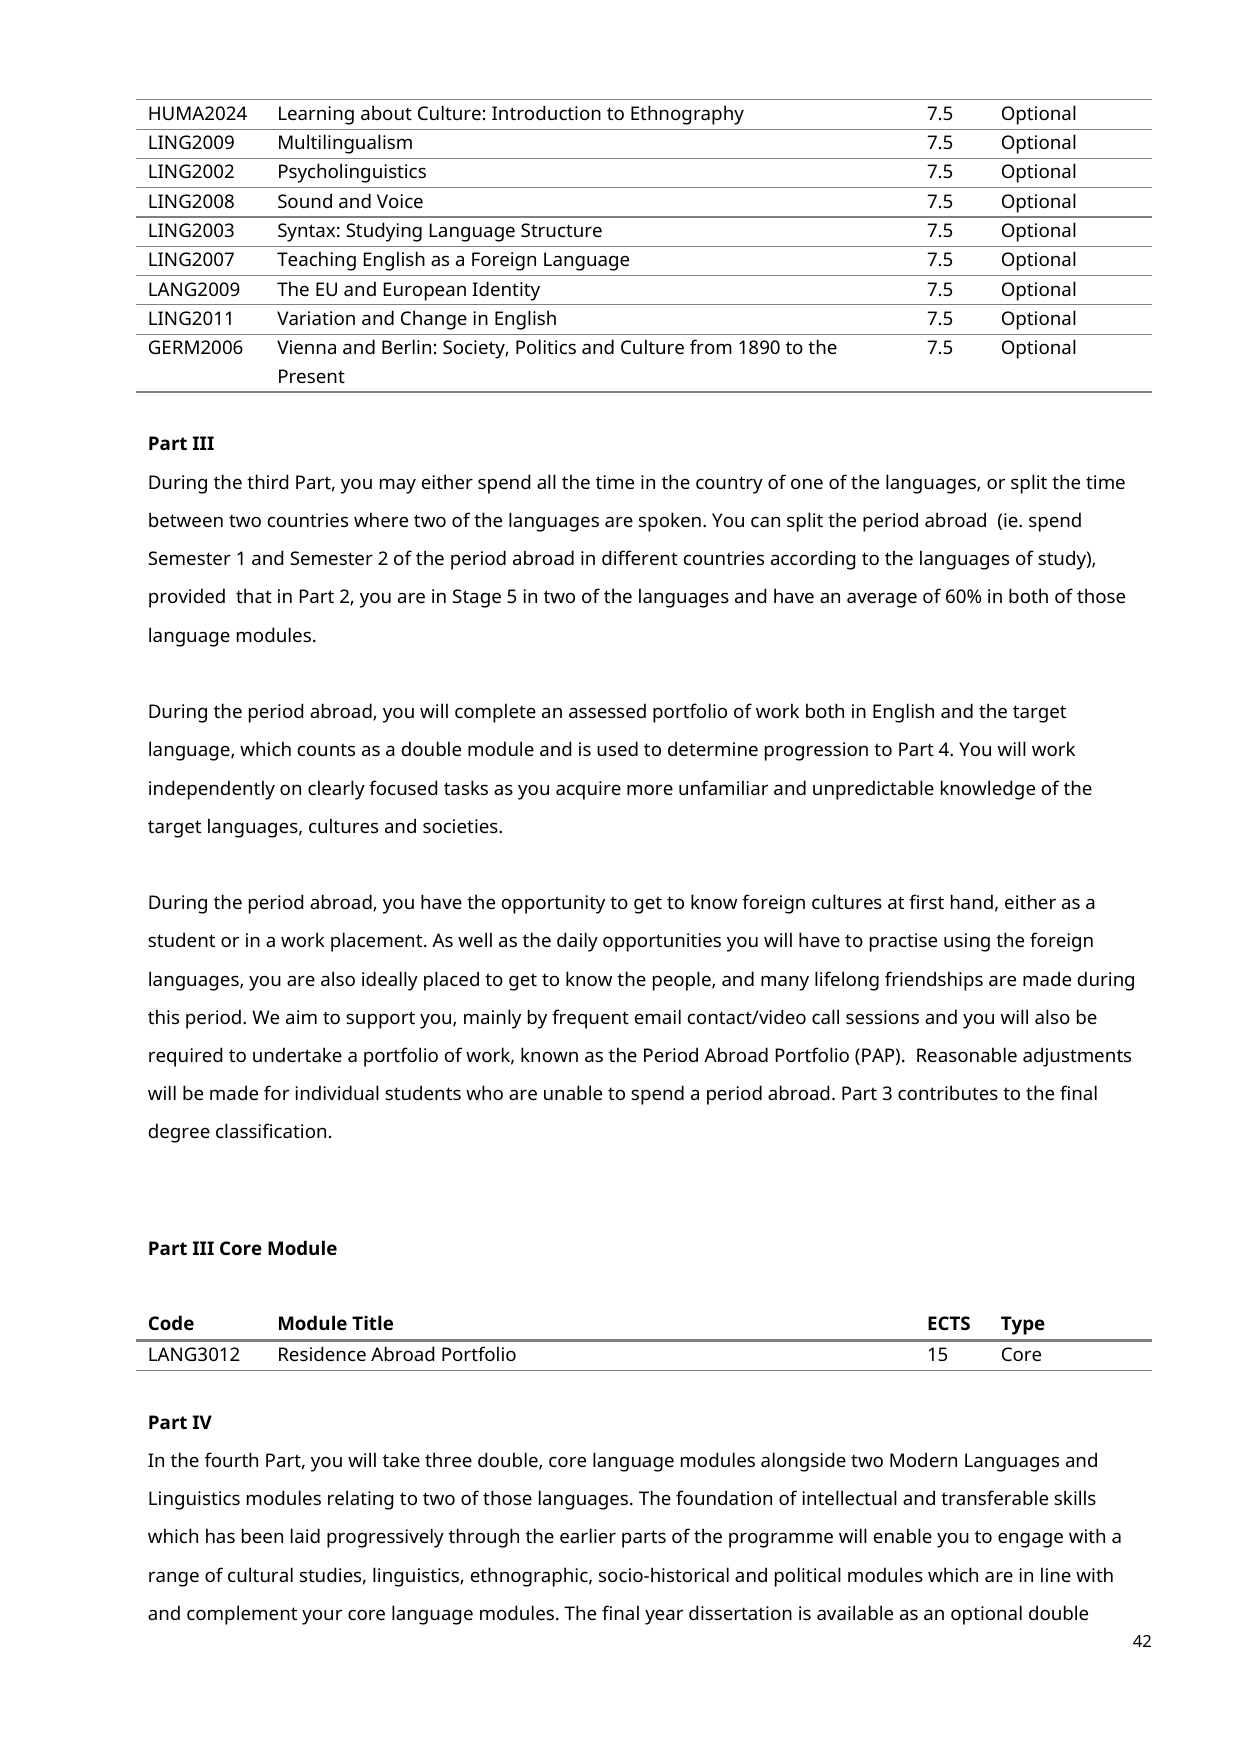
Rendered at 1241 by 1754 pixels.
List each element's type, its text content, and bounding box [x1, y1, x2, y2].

table_cell The EU and European Identity [266, 276, 916, 304]
table_cell Optional [989, 218, 1152, 246]
table_cell 15 [916, 1342, 989, 1370]
table_cell LING2011 [136, 305, 266, 333]
table_cell LING2002 [136, 159, 266, 187]
table_cell 7.5 [916, 218, 989, 246]
table_cell Optional [989, 247, 1152, 275]
table_cell Optional [989, 100, 1152, 128]
table_cell 7.5 [916, 335, 989, 391]
table_cell Teaching English as a Foreign Language [266, 247, 916, 275]
table_cell Residence Abroad Portfolio [266, 1342, 916, 1370]
table_cell 7.5 [916, 100, 989, 128]
table_cell Optional [989, 305, 1152, 333]
table_cell ECTS [916, 1310, 989, 1338]
table_cell LING2007 [136, 247, 266, 275]
table_cell Psycholinguistics [266, 159, 916, 187]
table_cell Optional [989, 159, 1152, 187]
table_cell Sound and Voice [266, 188, 916, 216]
table_cell Optional [989, 188, 1152, 216]
table_cell Code [136, 1310, 266, 1338]
table_cell Type [989, 1310, 1152, 1338]
table_cell Part III Core Module [136, 1198, 1152, 1310]
table_cell LING2003 [136, 218, 266, 246]
table_cell HUMA2024 [136, 100, 266, 128]
table_cell Syntax: Studying Language Structure [266, 218, 916, 246]
table_cell GERM2006 [136, 335, 266, 391]
table_cell Core [989, 1342, 1152, 1370]
table_cell Variation and Change in English [266, 305, 916, 333]
table_cell LANG2009 [136, 276, 266, 304]
table_cell 7.5 [916, 305, 989, 333]
table_cell Multilingualism [266, 130, 916, 158]
table_cell LING2009 [136, 130, 266, 158]
table_cell Part III During the third Part, you may either spend all the time in the country of one of the languages, or split the time between two countries where two of the languages are spoken. You can split the period abroad (ie. spend Semester 1 and Semester 2 of the period abroad in different countries according to the languages of study), provided that in Part 2, you are in Stage 5 in two of the languages and have an average of 60% in both of those language modules. During the period abroad, you will complete an assessed portfolio of work both in English and the target language, which counts as a double module and is used to determine progression to Part 4. You will work independently on clearly focused tasks as you acquire more unfamiliar and unpredictable knowledge of the target languages, cultures and societies. During the period abroad, you have the opportunity to get to know foreign cultures at first hand, either as a student or in a work placement. As well as the daily opportunities you will have to practise using the foreign languages, you are also ideally placed to get to know the people, and many lifelong friendships are made during this period. We aim to support you, mainly by frequent email contact/video call sessions and you will also be required to undertake a portfolio of work, known as the Period Abroad Portfolio (PAP). Reasonable adjustments will be made for individual students who are unable to spend a period abroad. Part 3 contributes to the final degree classification. [136, 393, 1152, 1197]
table_cell Learning about Culture: Introduction to Ethnography [266, 100, 916, 128]
table_cell LANG3012 [136, 1342, 266, 1370]
table_cell Vienna and Berlin: Society, Politics and Culture from 1890 to the Present [266, 335, 916, 391]
table_cell LING2008 [136, 188, 266, 216]
table_cell Optional [989, 335, 1152, 391]
table_cell Module Title [266, 1310, 916, 1338]
table_cell Optional [989, 130, 1152, 158]
table_cell 7.5 [916, 130, 989, 158]
table_cell Optional [989, 276, 1152, 304]
table_cell Part IV In the fourth Part, you will take three double, core language modules alongside two Modern Languages and Linguistics modules relating to two of those languages. The foundation of intellectual and transferable skills which has been laid progressively through the earlier parts of the programme will enable you to engage with a range of cultural studies, linguistics, ethnographic, socio-historical and political modules which are in line with and complement your core language modules. The final year dissertation is available as an optional double [136, 1371, 1152, 1626]
table_cell 7.5 [916, 159, 989, 187]
table_cell 7.5 [916, 188, 989, 216]
table_cell 7.5 [916, 276, 989, 304]
table_cell 7.5 [916, 247, 989, 275]
